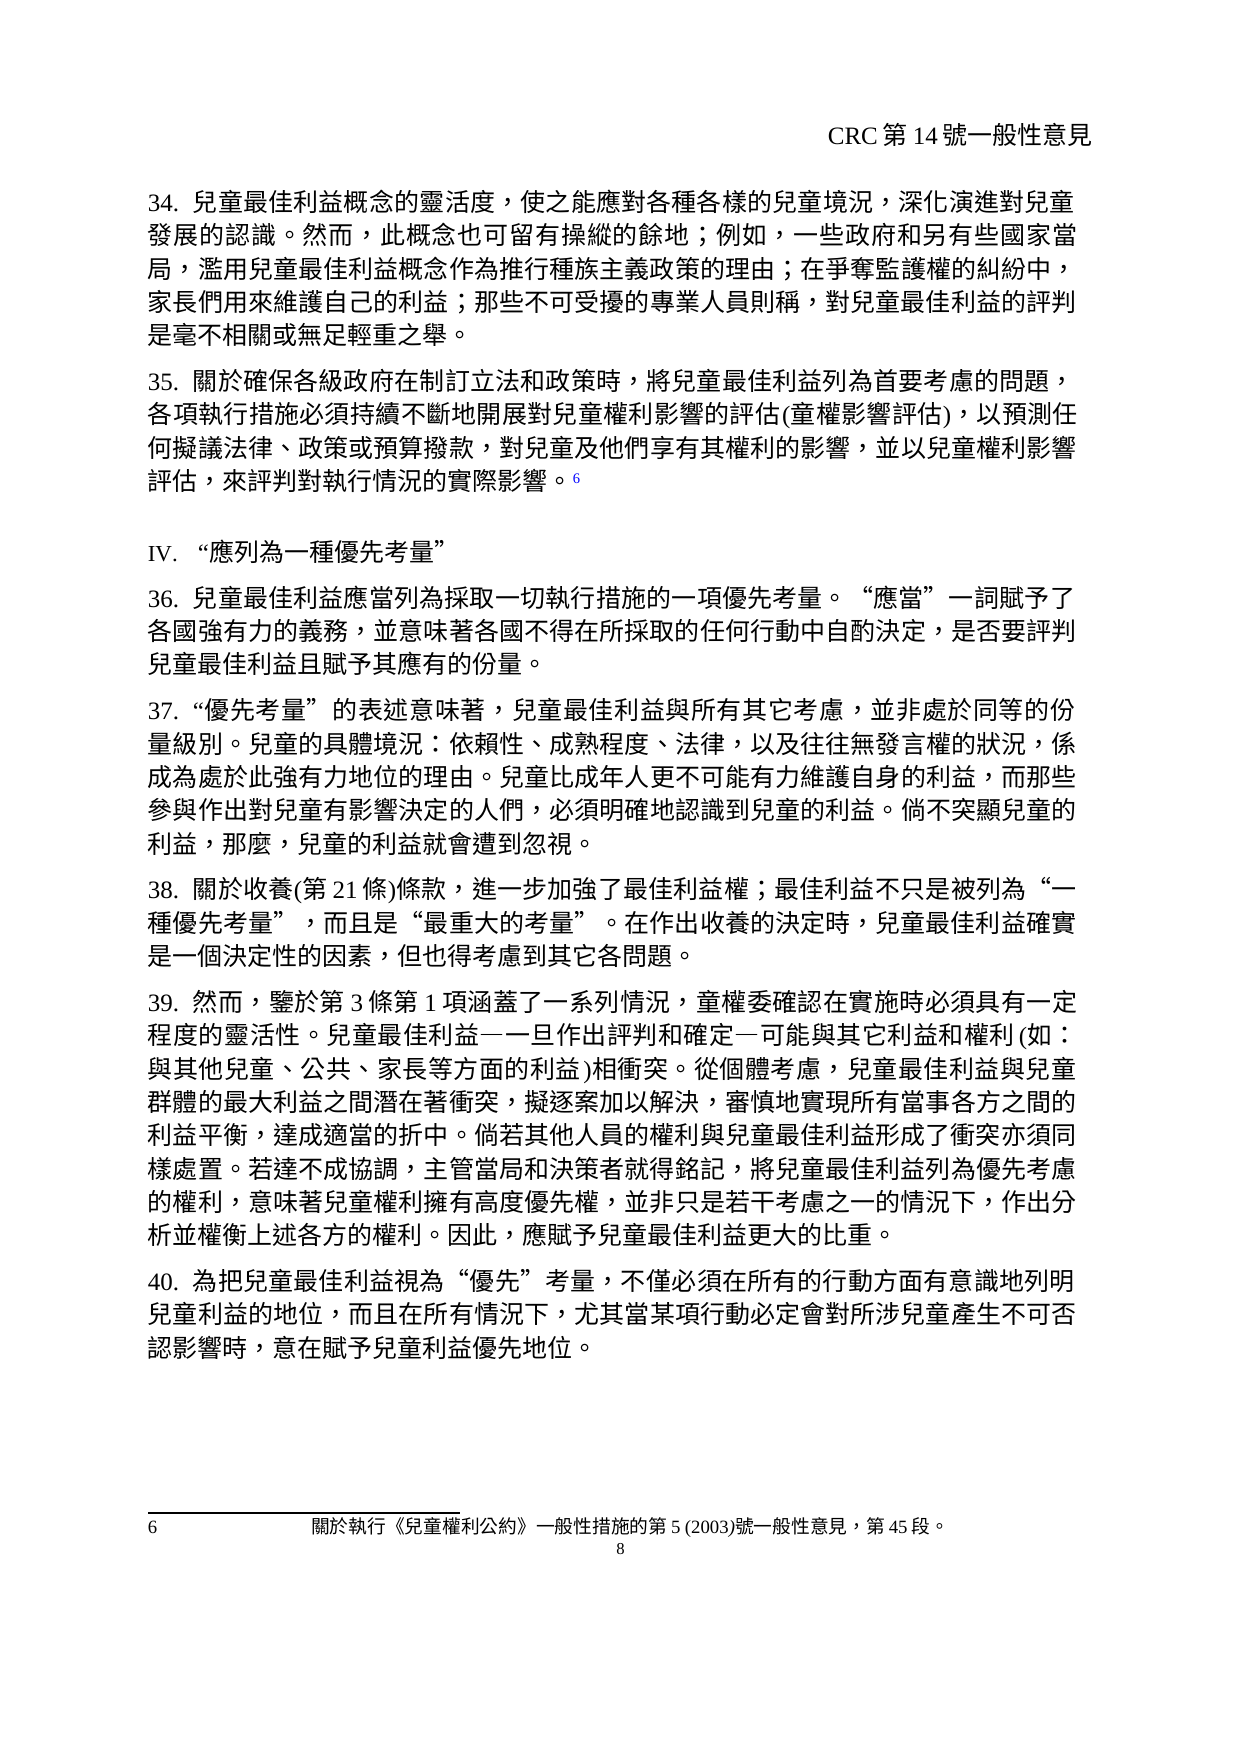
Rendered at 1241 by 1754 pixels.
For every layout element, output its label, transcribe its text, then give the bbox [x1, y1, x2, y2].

list 兒童最佳利益應當列為採取一切執行措施的一項優先考量。“應當”一詞賦予了各國強有力的義務，並意味著各國不得在所採取的任何行動中自酌決定，是否要評判兒童最佳利益且賦予其應有的份量。 [148, 581, 1078, 681]
list “應列為一種優先考量” [148, 535, 1092, 568]
list 為把兒童最佳利益視為“優先”考量，不僅必須在所有的行動方面有意識地列明兒童利益的地位，而且在所有情況下，尤其當某項行動必定會對所涉兒童產生不可否認影響時，意在賦予兒童利益優先地位。 [148, 1264, 1078, 1364]
list 兒童最佳利益概念的靈活度，使之能應對各種各樣的兒童境況，深化演進對兒童發展的認識。然而，此概念也可留有操縱的餘地；例如，一些政府和另有些國家當局，濫用兒童最佳利益概念作為推行種族主義政策的理由；在爭奪監護權的糾紛中，家長們用來維護自己的利益；那些不可受擾的專業人員則稱，對兒童最佳利益的評判是毫不相關或無足輕重之舉。 [148, 185, 1078, 351]
list 關於執行《兒童權利公約》一般性措施的第5 (2003)號一般性意見，第45段。 [148, 1513, 974, 1538]
list “優先考量”的表述意味著，兒童最佳利益與所有其它考慮，並非處於同等的份量級別。兒童的具體境況：依賴性、成熟程度、法律，以及往往無發言權的狀況，係成為處於此強有力地位的理由。兒童比成年人更不可能有力維護自身的利益，而那些參與作出對兒童有影響決定的人們，必須明確地認識到兒童的利益。倘不突顯兒童的利益，那麼，兒童的利益就會遭到忽視。 [148, 693, 1078, 860]
list 關於確保各級政府在制訂立法和政策時，將兒童最佳利益列為首要考慮的問題，各項執行措施必須持續不斷地開展對兒童權利影響的評估(童權影響評估)，以預測任何擬議法律、政策或預算撥款，對兒童及他們享有其權利的影響，並以兒童權利影響評估，來評判對執行情況的實際影響。 [148, 364, 1078, 497]
list 關於收養(第21條)條款，進一步加強了最佳利益權；最佳利益不只是被列為“一種優先考量”，而且是“最重大的考量”。在作出收養的決定時，兒童最佳利益確實是一個決定性的因素，但也得考慮到其它各問題。 [148, 872, 1078, 972]
list 然而，鑒於第3條第1項涵蓋了一系列情況，童權委確認在實施時必須具有一定程度的靈活性。兒童最佳利益―一旦作出評判和確定―可能與其它利益和權利(如：與其他兒童、公共、家長等方面的利益)相衝突。從個體考慮，兒童最佳利益與兒童群體的最大利益之間潛在著衝突，擬逐案加以解決，審慎地實現所有當事各方之間的利益平衡，達成適當的折中。倘若其他人員的權利與兒童最佳利益形成了衝突亦須同樣處置。若達不成協調，主管當局和決策者就得銘記，將兒童最佳利益列為優先考慮的權利，意味著兒童權利擁有高度優先權，並非只是若干考慮之一的情況下，作出分析並權衡上述各方的權利。因此，應賦予兒童最佳利益更大的比重。 [148, 985, 1078, 1251]
